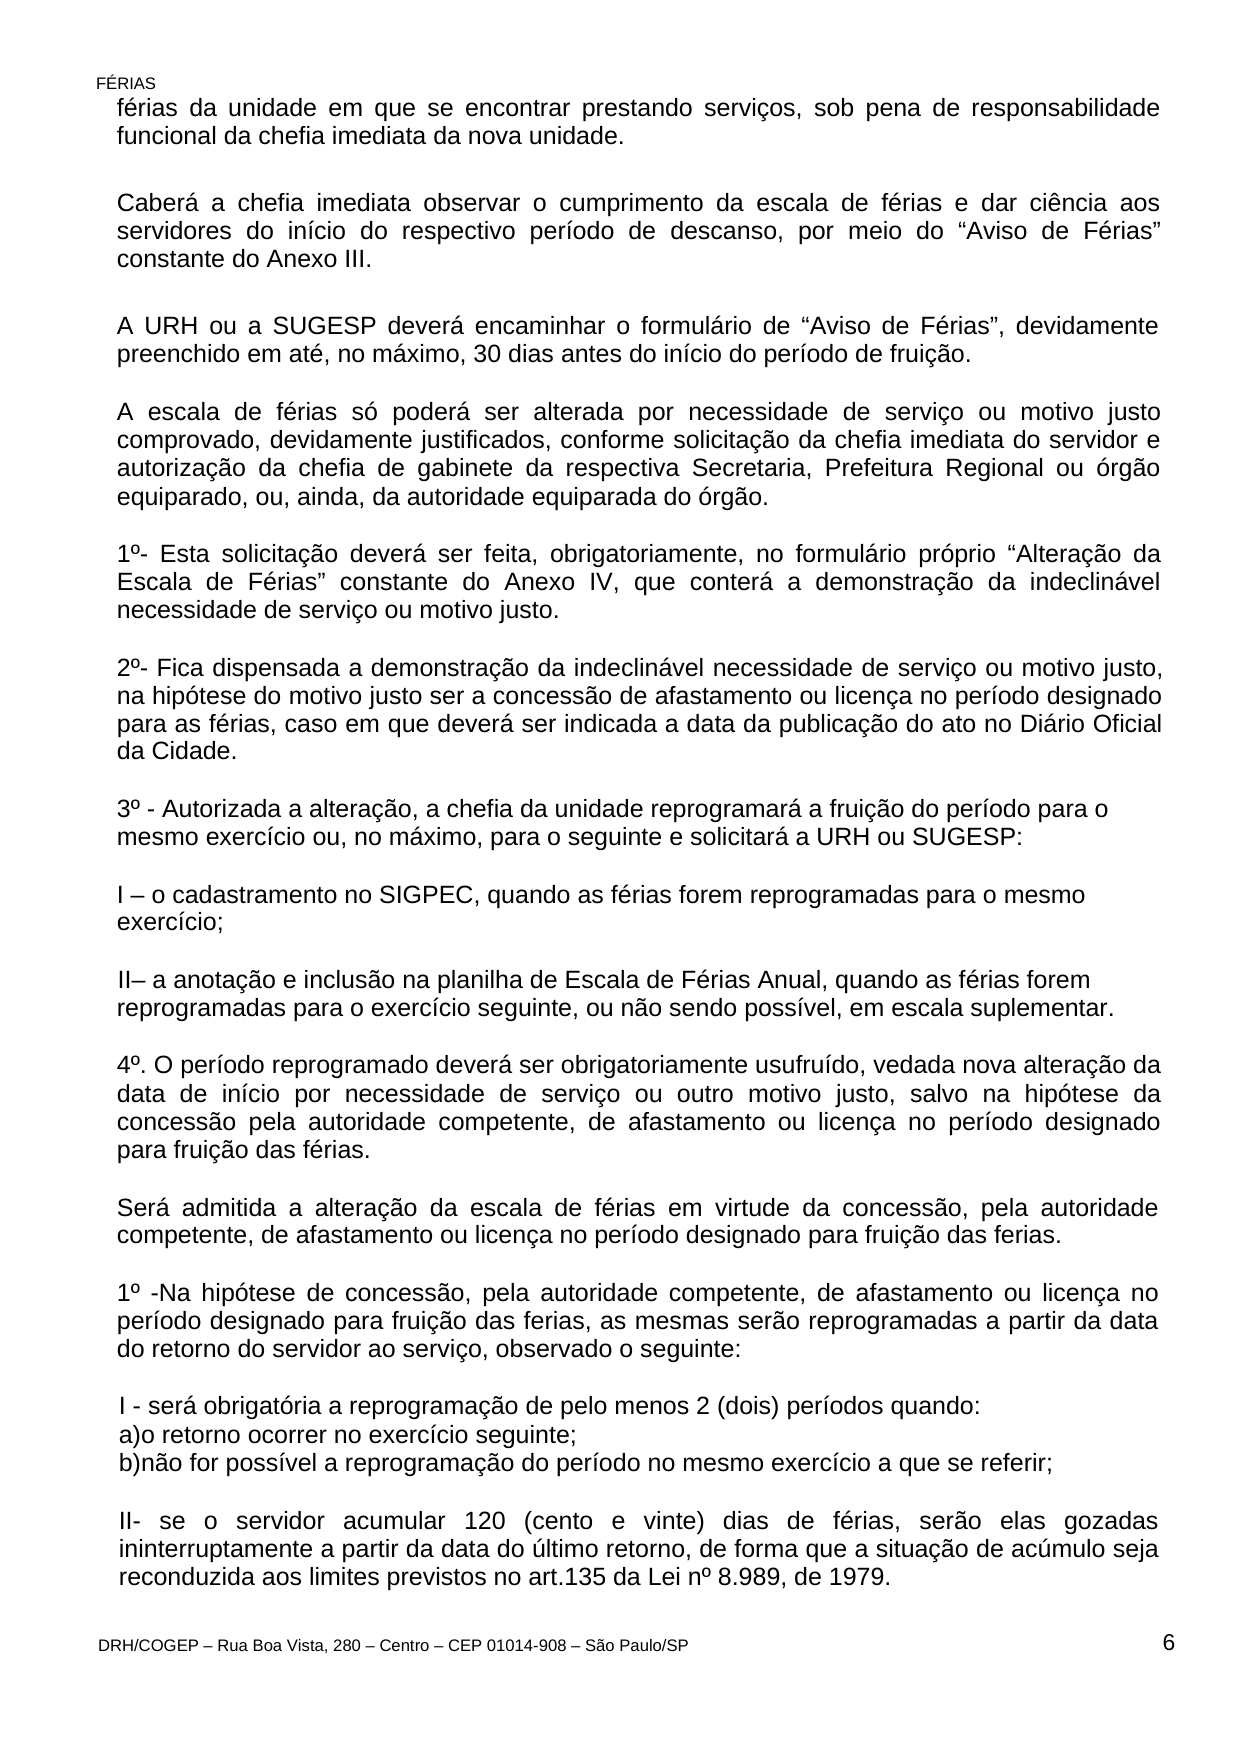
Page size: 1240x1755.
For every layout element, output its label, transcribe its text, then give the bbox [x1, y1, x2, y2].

text 1º- Esta solicitação deverá ser feita, obrigatoriamente, no formulário próprio “Alteração da Escala de Férias” constante do Anexo IV, que conterá a demonstração da indeclinável necessidade de serviço ou motivo justo. [117, 540, 1163, 624]
text férias da unidade em que se encontrar prestando serviços, sob pena de responsabilidade funcional da chefia imediata da nova unidade. [117, 94, 1163, 150]
text 3º - Autorizada a alteração, a chefia da unidade reprogramará a fruição do período para o mesmo exercício ou, no máximo, para o seguinte e solicitará a URH ou SUGESP: [117, 795, 1161, 851]
list não for possível a reprogramação do período no mesmo exercício a que se referir; [118, 1449, 1175, 1477]
text 2º- Fica dispensada a demonstração da indeclinável necessidade de serviço ou motivo justo, na hipótese do motivo justo ser a concessão de afastamento ou licença no período designado para as férias, caso em que deverá ser indicada a data da publicação do ato no Diário Oficial da Cidade. [117, 654, 1165, 765]
text FÉRIAS [96, 74, 1175, 93]
list – a anotação e inclusão na planilha de Escala de Férias Anual, quando as férias forem reprogramadas para o exercício seguinte, ou não sendo possível, em escala suplementar. [117, 966, 1161, 1021]
text 4º. O período reprogramado deverá ser obrigatoriamente usufruído, vedada nova alteração da data de início por necessidade de serviço ou outro motivo justo, salvo na hipótese da concessão pela autoridade competente, de afastamento ou licença no período designado para fruição das férias. [117, 1051, 1163, 1164]
table_header DRH/COGEP – Rua Boa Vista, 280 – Centro – CEP 01014-908 – São Paulo/SP [98, 1629, 925, 1655]
text I - será obrigatória a reprogramação de pelo menos 2 (dois) períodos quando: [119, 1391, 1175, 1420]
list o retorno ocorrer no exercício seguinte; [118, 1420, 1175, 1449]
table_header 6 [925, 1629, 1175, 1655]
text Será admitida a alteração da escala de férias em virtude da concessão, pela autoridade competente, de afastamento ou licença no período designado para fruição das ferias. [117, 1194, 1161, 1249]
text A URH ou a SUGESP deverá encaminhar o formulário de “Aviso de Férias”, devidamente preenchido em até, no máximo, 30 dias antes do início do período de fruição. [117, 312, 1161, 367]
text A escala de férias só poderá ser alterada por necessidade de serviço ou motivo justo comprovado, devidamente justificados, conforme solicitação da chefia imediata do servidor e autorização da chefia de gabinete da respectiva Secretaria, Prefeitura Regional ou órgão equiparado, ou, ainda, da autoridade equiparada do órgão. [117, 397, 1163, 510]
text I – o cadastramento no SIGPEC, quando as férias forem reprogramadas para o mesmo exercício; [117, 881, 1161, 936]
list - se o servidor acumular 120 (cento e vinte) dias de férias, serão elas gozadas ininterruptamente a partir da data do último retorno, de forma que a situação de acúmulo seja reconduzida aos limites previstos no art.135 da Lei nº 8.989, de 1979. [118, 1507, 1161, 1591]
text Caberá a chefia imediata observar o cumprimento da escala de férias e dar ciência aos servidores do início do respectivo período de descanso, por meio do “Aviso de Férias” constante do Anexo III. [117, 189, 1163, 272]
text 1º -Na hipótese de concessão, pela autoridade competente, de afastamento ou licença no período designado para fruição das ferias, as mesmas serão reprogramadas a partir da data do retorno do servidor ao serviço, observado o seguinte: [117, 1279, 1161, 1363]
